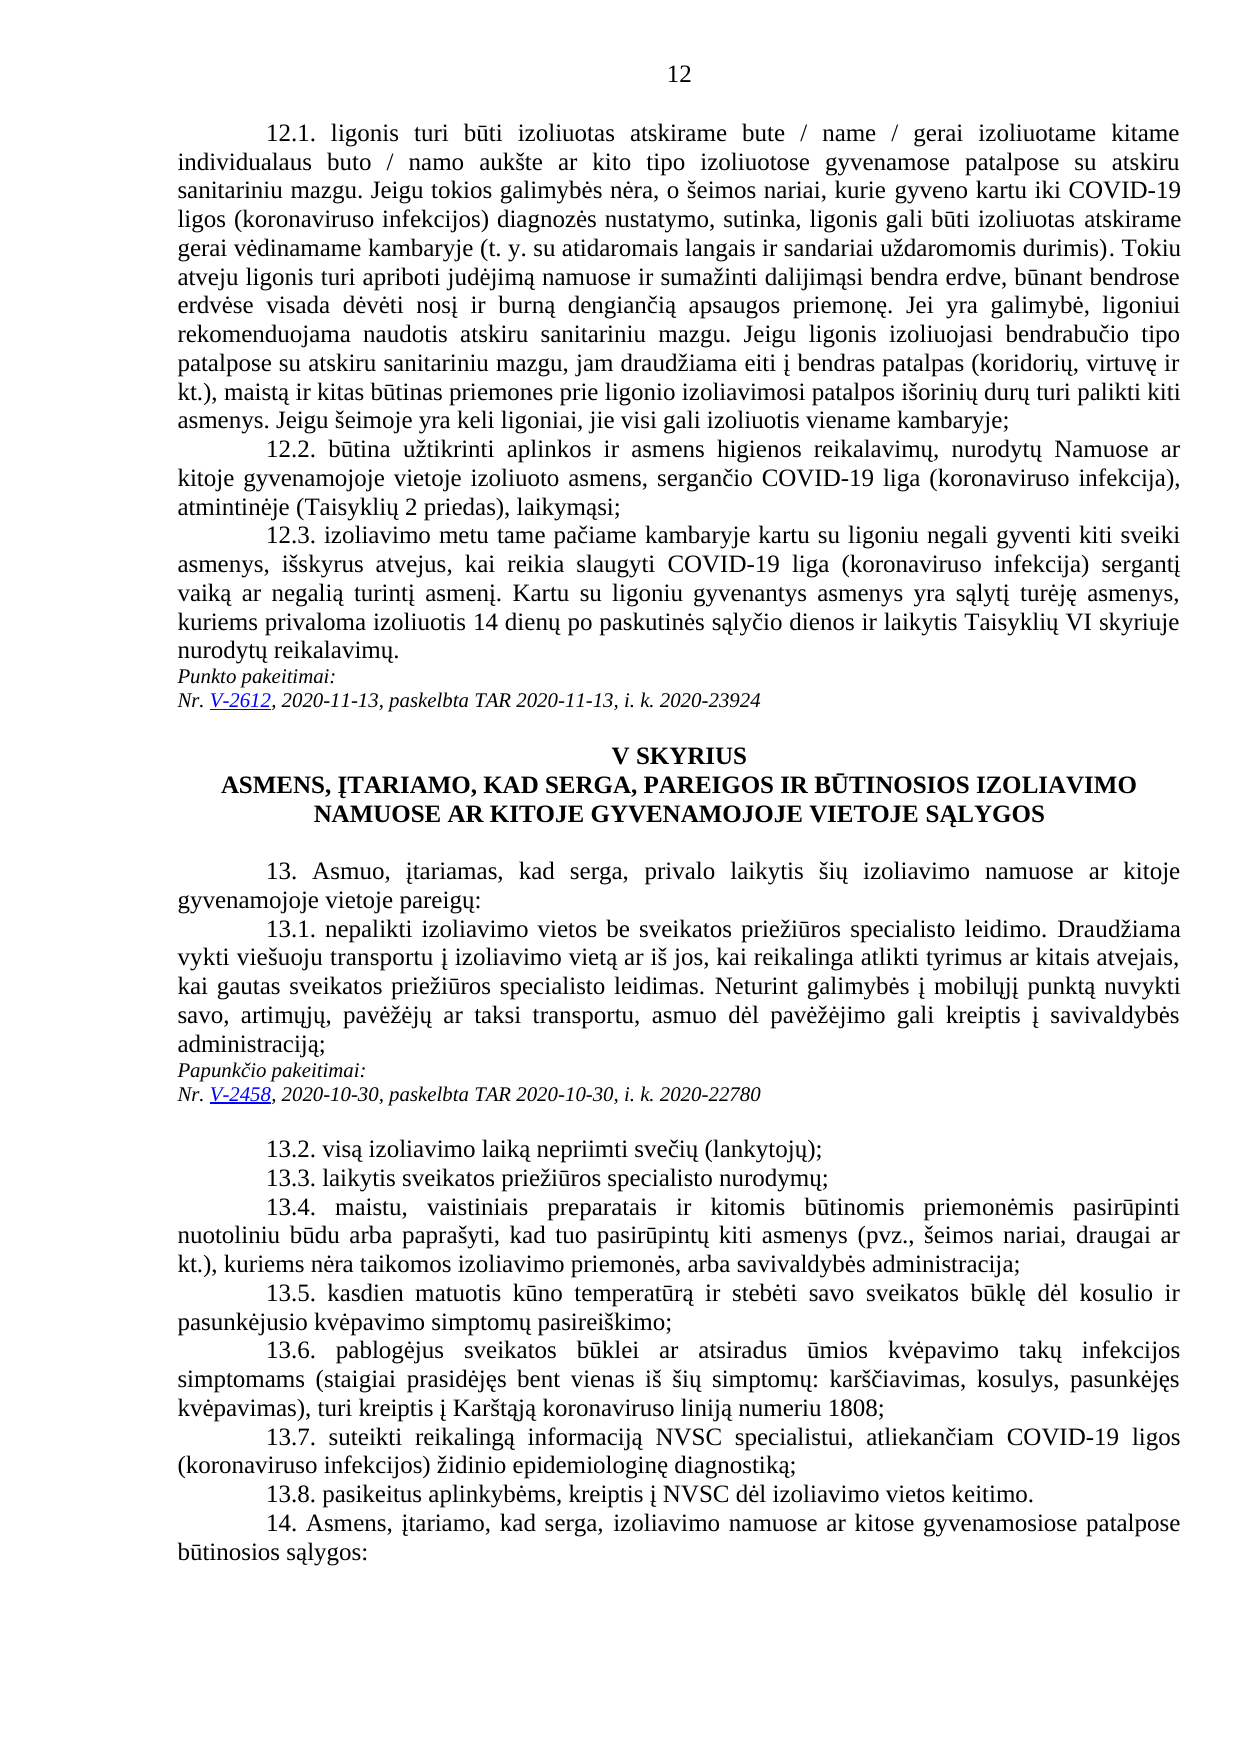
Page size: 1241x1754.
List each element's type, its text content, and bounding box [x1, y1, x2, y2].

text 13.3. laikytis sveikatos priežiūros specialisto nurodymų; [177, 1163, 1181, 1192]
text 13.4. maistu, vaistiniais preparatais ir kitomis būtinomis priemonėmis pasirūpinti nuotoliniu būdu arba paprašyti, kad tuo pasirūpintų kiti asmenys (pvz., šeimos nariai, draugai ar kt.), kuriems nėra taikomos izoliavimo priemonės, arba savivaldybės administracija; [177, 1192, 1181, 1278]
text 14. Asmens, įtariamo, kad serga, izoliavimo namuose ar kitose gyvenamosiose patalpose būtinosios sąlygos: [177, 1508, 1181, 1566]
text 12.2. būtina užtikrinti aplinkos ir asmens higienos reikalavimų, nurodytų Namuose ar kitoje gyvenamojoje vietoje izoliuoto asmens, sergančio COVID-19 liga (koronaviruso infekcija), atmintinėje (Taisyklių 2 priedas), laikymąsi; [177, 434, 1181, 521]
text 13.8. pasikeitus aplinkybėms, kreiptis į NVSC dėl izoliavimo vietos keitimo. [177, 1479, 1181, 1508]
text Nr. V-2458, 2020-10-30, paskelbta TAR 2020-10-30, i. k. 2020-22780 [177, 1082, 1181, 1106]
text 13.7. suteikti reikalingą informaciją NVSC specialistui, atliekančiam COVID-19 ligos (koronaviruso infekcijos) židinio epidemiologinę diagnostiką; [177, 1422, 1181, 1479]
text Asmens, įtariamo, kad serga, pareigos ir BŪTINOSIOS IZOLIAVIMO namuose ar kitoje gyvenamoJOje vietoje SĄLYGOS [177, 770, 1181, 827]
text Nr. V-2612, 2020-11-13, paskelbta TAR 2020-11-13, i. k. 2020-23924 [177, 688, 1181, 712]
text 12.1. ligonis turi būti izoliuotas atskirame bute / name / gerai izoliuotame kitame individualaus buto / namo aukšte ar kito tipo izoliuotose gyvenamose patalpose su atskiru sanitariniu mazgu. Jeigu tokios galimybės nėra, o šeimos nariai, kurie gyveno kartu iki COVID-19 ligos (koronaviruso infekcijos) diagnozės nustatymo, sutinka, ligonis gali būti izoliuotas atskirame gerai vėdinamame kambaryje (t. y. su atidaromais langais ir sandariai uždaromomis durimis). Tokiu atveju ligonis turi apriboti judėjimą namuose ir sumažinti dalijimąsi bendra erdve, būnant bendrose erdvėse visada dėvėti nosį ir burną dengiančią apsaugos priemonę. Jei yra galimybė, ligoniui rekomenduojama naudotis atskiru sanitariniu mazgu. Jeigu ligonis izoliuojasi bendrabučio tipo patalpose su atskiru sanitariniu mazgu, jam draudžiama eiti į bendras patalpas (koridorių, virtuvę ir kt.), maistą ir kitas būtinas priemones prie ligonio izoliavimosi patalpos išorinių durų turi palikti kiti asmenys. Jeigu šeimoje yra keli ligoniai, jie visi gali izoliuotis viename kambaryje; [177, 118, 1181, 434]
text 13. Asmuo, įtariamas, kad serga, privalo laikytis šių izoliavimo namuose ar kitoje gyvenamojoje vietoje pareigų: [177, 856, 1181, 914]
text Punkto pakeitimai: [177, 664, 1181, 688]
text 13.1. nepalikti izoliavimo vietos be sveikatos priežiūros specialisto leidimo. Draudžiama vykti viešuoju transportu į izoliavimo vietą ar iš jos, kai reikalinga atlikti tyrimus ar kitais atvejais, kai gautas sveikatos priežiūros specialisto leidimas. Neturint galimybės į mobilųjį punktą nuvykti savo, artimųjų, pavėžėjų ar taksi transportu, asmuo dėl pavėžėjimo gali kreiptis į savivaldybės administraciją; [177, 914, 1181, 1057]
text 13.6. pablogėjus sveikatos būklei ar atsiradus ūmios kvėpavimo takų infekcijos simptomams (staigiai prasidėjęs bent vienas iš šių simptomų: karščiavimas, kosulys, pasunkėjęs kvėpavimas), turi kreiptis į Karštąją koronaviruso liniją numeriu 1808; [177, 1336, 1181, 1422]
text Papunkčio pakeitimai: [177, 1057, 1181, 1082]
text V skyrius [177, 741, 1181, 770]
text 13.5. kasdien matuotis kūno temperatūrą ir stebėti savo sveikatos būklę dėl kosulio ir pasunkėjusio kvėpavimo simptomų pasireiškimo; [177, 1278, 1181, 1336]
text 13.2. visą izoliavimo laiką nepriimti svečių (lankytojų); [177, 1134, 1181, 1163]
text 12.3. izoliavimo metu tame pačiame kambaryje kartu su ligoniu negali gyventi kiti sveiki asmenys, išskyrus atvejus, kai reikia slaugyti COVID-19 liga (koronaviruso infekcija) sergantį vaiką ar negalią turintį asmenį. Kartu su ligoniu gyvenantys asmenys yra sąlytį turėję asmenys, kuriems privaloma izoliuotis 14 dienų po paskutinės sąlyčio dienos ir laikytis Taisyklių VI skyriuje nurodytų reikalavimų. [177, 521, 1181, 664]
